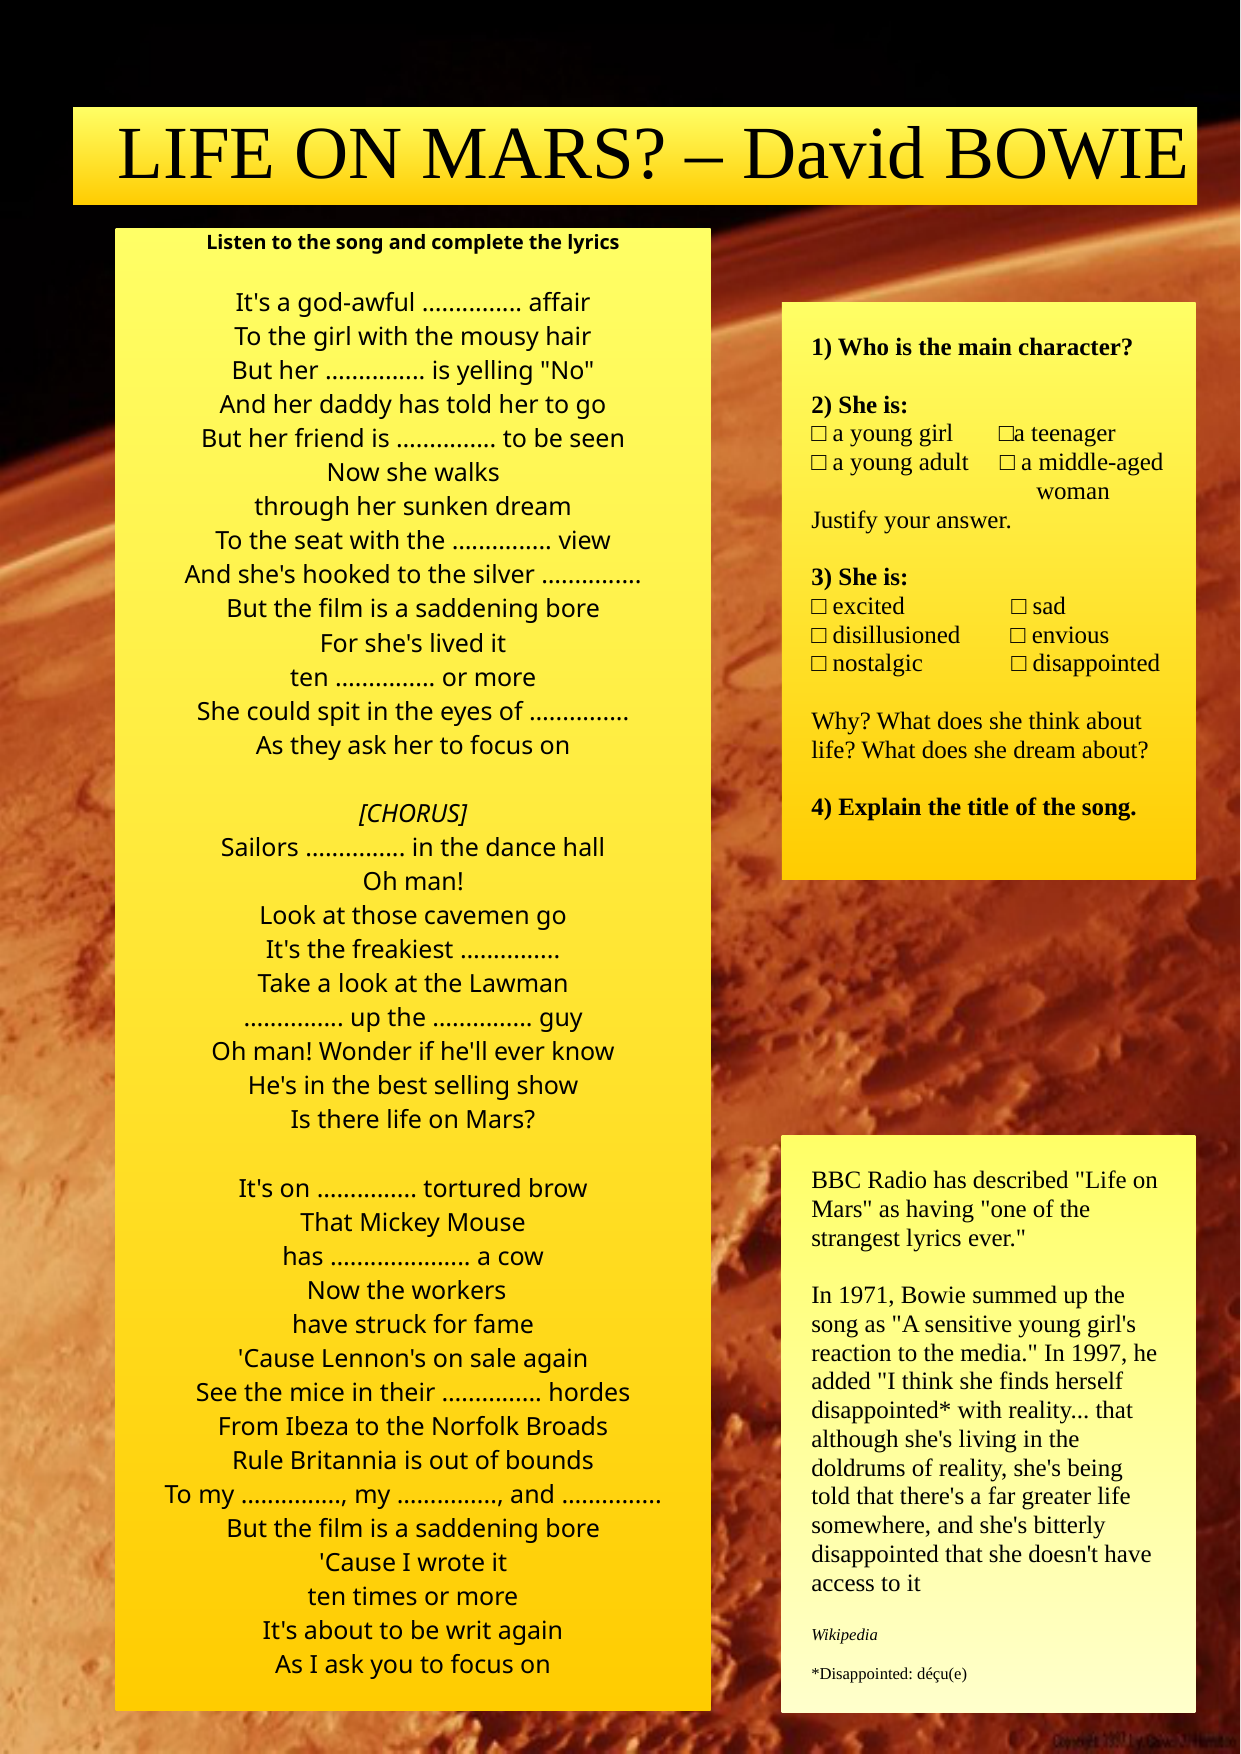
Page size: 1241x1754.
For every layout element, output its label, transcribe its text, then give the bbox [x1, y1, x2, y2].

picture [0, 0, 1241, 1754]
text □ nostalgic □ disappointed [116, 1173, 711, 1177]
